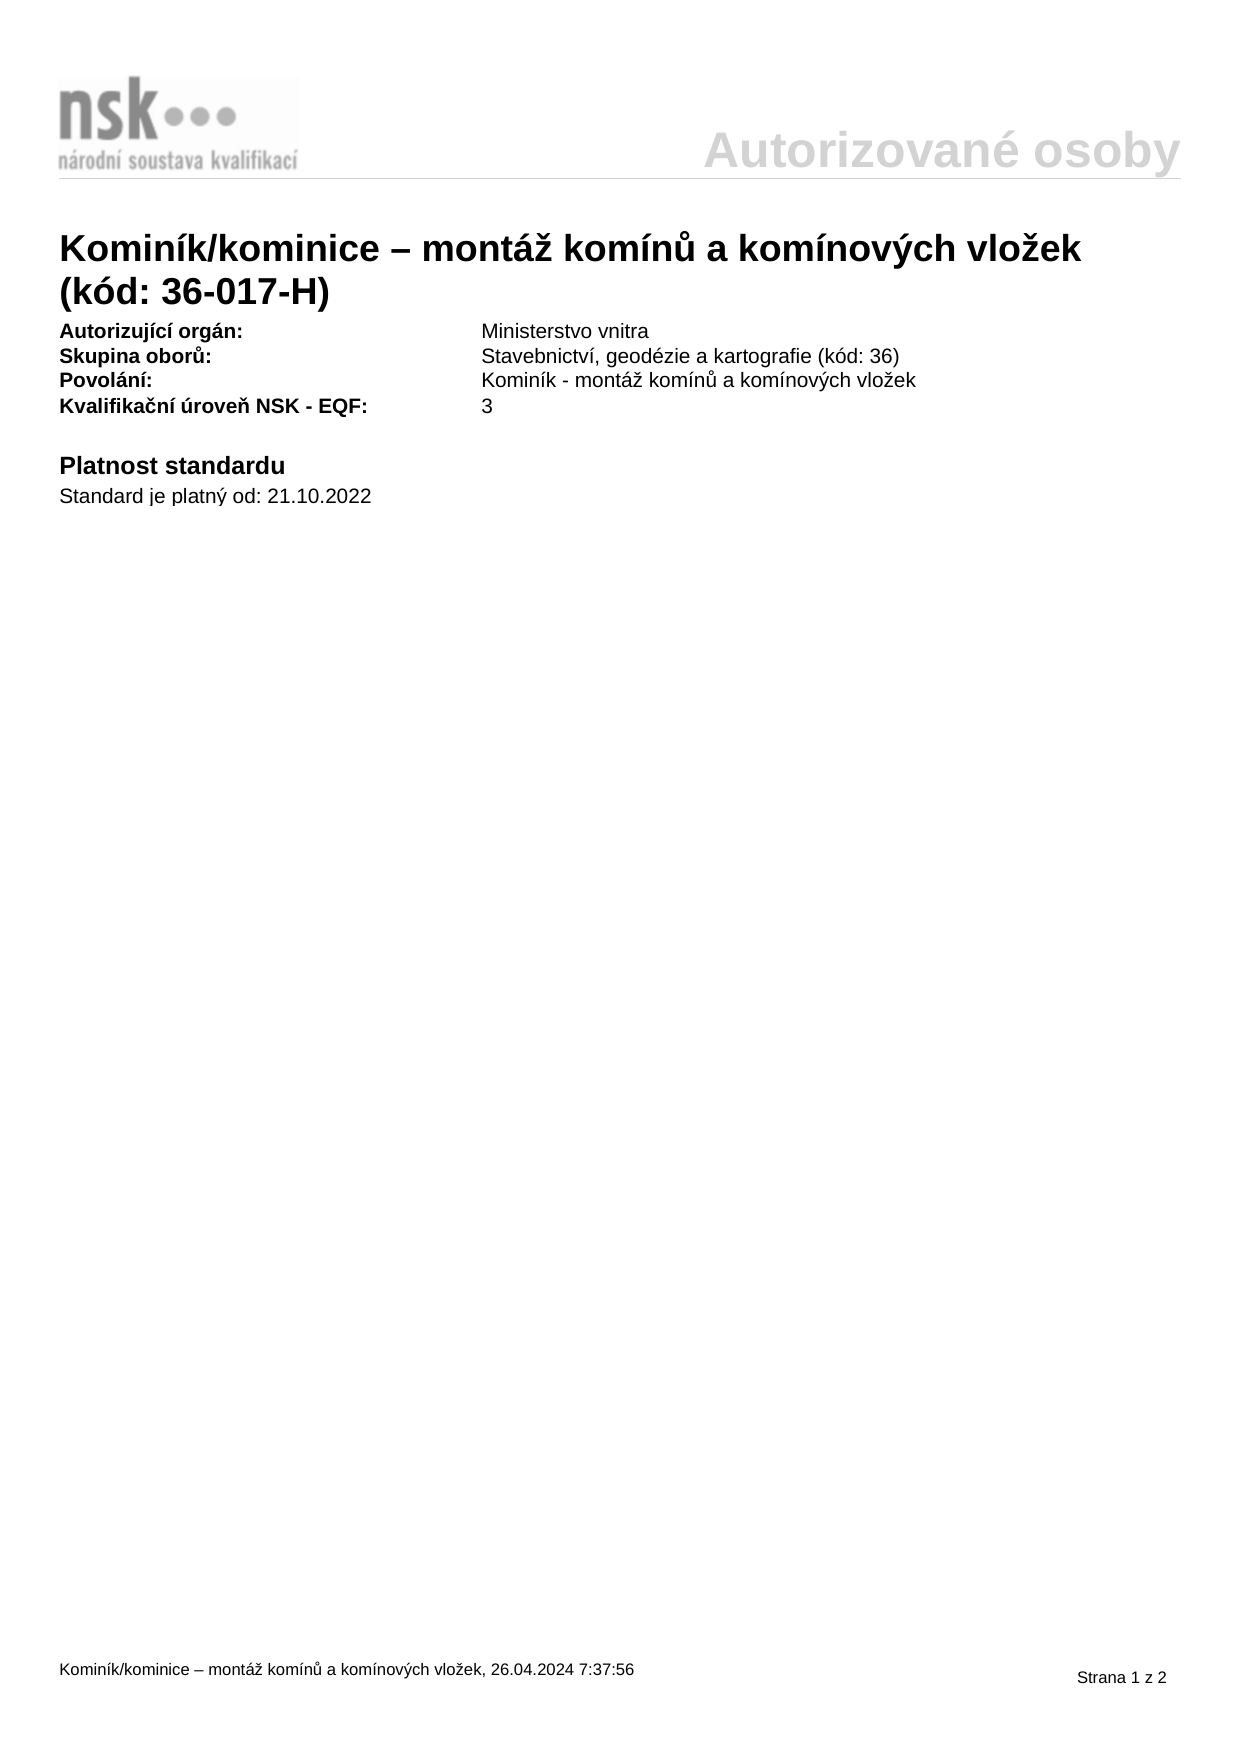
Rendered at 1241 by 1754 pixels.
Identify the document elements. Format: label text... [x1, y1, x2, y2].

table_cell Platnost standardu [59, 448, 1181, 483]
table_cell [626, 1106, 860, 1383]
table_cell [886, 1106, 1167, 1383]
table_cell [626, 418, 860, 447]
table_cell Strana 1 z 2 [860, 1660, 1167, 1696]
table_cell [481, 196, 617, 224]
table_cell [626, 506, 860, 806]
table_cell [618, 1384, 626, 1659]
table_cell [481, 806, 617, 1106]
table_cell [886, 418, 1167, 447]
table_cell [481, 1384, 617, 1659]
table_cell [1167, 1384, 1181, 1659]
table_cell [626, 1384, 860, 1659]
table_cell [618, 1106, 626, 1383]
table_cell [618, 313, 626, 319]
table_cell [119, 506, 481, 806]
table_cell Skupina oborů: [59, 344, 481, 368]
table_cell [1167, 1106, 1181, 1383]
table_cell [618, 806, 626, 1106]
table_cell [886, 1384, 1167, 1659]
table_cell [626, 313, 860, 319]
table_cell Autorizující orgán: [59, 319, 481, 343]
table_cell [119, 1384, 481, 1659]
table_cell [59, 1106, 119, 1383]
table_cell [1167, 1660, 1181, 1696]
table_cell [119, 806, 481, 1106]
table_cell [59, 179, 1181, 196]
table_cell [59, 1384, 119, 1659]
table_cell [481, 418, 617, 447]
table_header Autorizované osoby [626, 59, 1181, 178]
table_cell Ministerstvo vnitra [481, 319, 1181, 344]
table_cell [1167, 806, 1181, 1106]
table_cell [481, 172, 617, 178]
table_cell [59, 172, 119, 178]
table_cell Kvalifikační úroveň NSK - EQF: [59, 394, 481, 417]
table_cell [1167, 418, 1181, 447]
table_cell [119, 313, 481, 319]
table_cell [886, 806, 1167, 1106]
table_cell Povolání: [59, 368, 481, 392]
table_cell [481, 313, 617, 319]
table_cell [860, 196, 886, 224]
table_cell [860, 313, 886, 319]
table_cell Stavebnictví, geodézie a kartografie (kód: 36) [481, 344, 1181, 368]
table_cell [1167, 313, 1181, 319]
table_cell [481, 1106, 617, 1383]
table_cell [886, 506, 1167, 806]
table_cell [618, 172, 626, 178]
table_cell [481, 506, 617, 806]
table_cell [59, 506, 119, 806]
table_cell [886, 313, 1167, 319]
table_cell [119, 1106, 481, 1383]
table_cell [860, 506, 886, 806]
table_cell [860, 418, 886, 447]
table_header [619, 59, 626, 172]
table_cell Kominík - montáž komínů a komínových vložek [481, 368, 1181, 393]
picture [57, 59, 619, 172]
table_cell [618, 506, 626, 806]
table_cell 3 [481, 394, 1181, 417]
table_cell [1167, 196, 1181, 224]
table_cell [626, 196, 860, 224]
table_cell [1167, 506, 1181, 806]
table_cell [59, 313, 119, 319]
table_cell [618, 418, 626, 447]
table_cell [860, 806, 886, 1106]
table_cell Standard je platný od: 21.10.2022 [59, 484, 1181, 506]
table_cell [886, 196, 1167, 224]
table_cell Kominík/kominice – montáž komínů a komínových vložek, 26.04.2024 7:37:56 [59, 1660, 860, 1696]
table_cell [59, 196, 119, 224]
table_cell [119, 196, 481, 224]
table_cell [119, 172, 481, 178]
table_cell [626, 806, 860, 1106]
table_cell [119, 418, 481, 447]
table_cell [59, 418, 119, 447]
table_cell Kominík/kominice – montáž komínů a komínových vložek (kód: 36-017-H) [59, 224, 1181, 313]
table_cell [59, 806, 119, 1106]
table_cell [860, 1106, 886, 1383]
table_cell [860, 1384, 886, 1659]
table_cell [618, 196, 626, 224]
